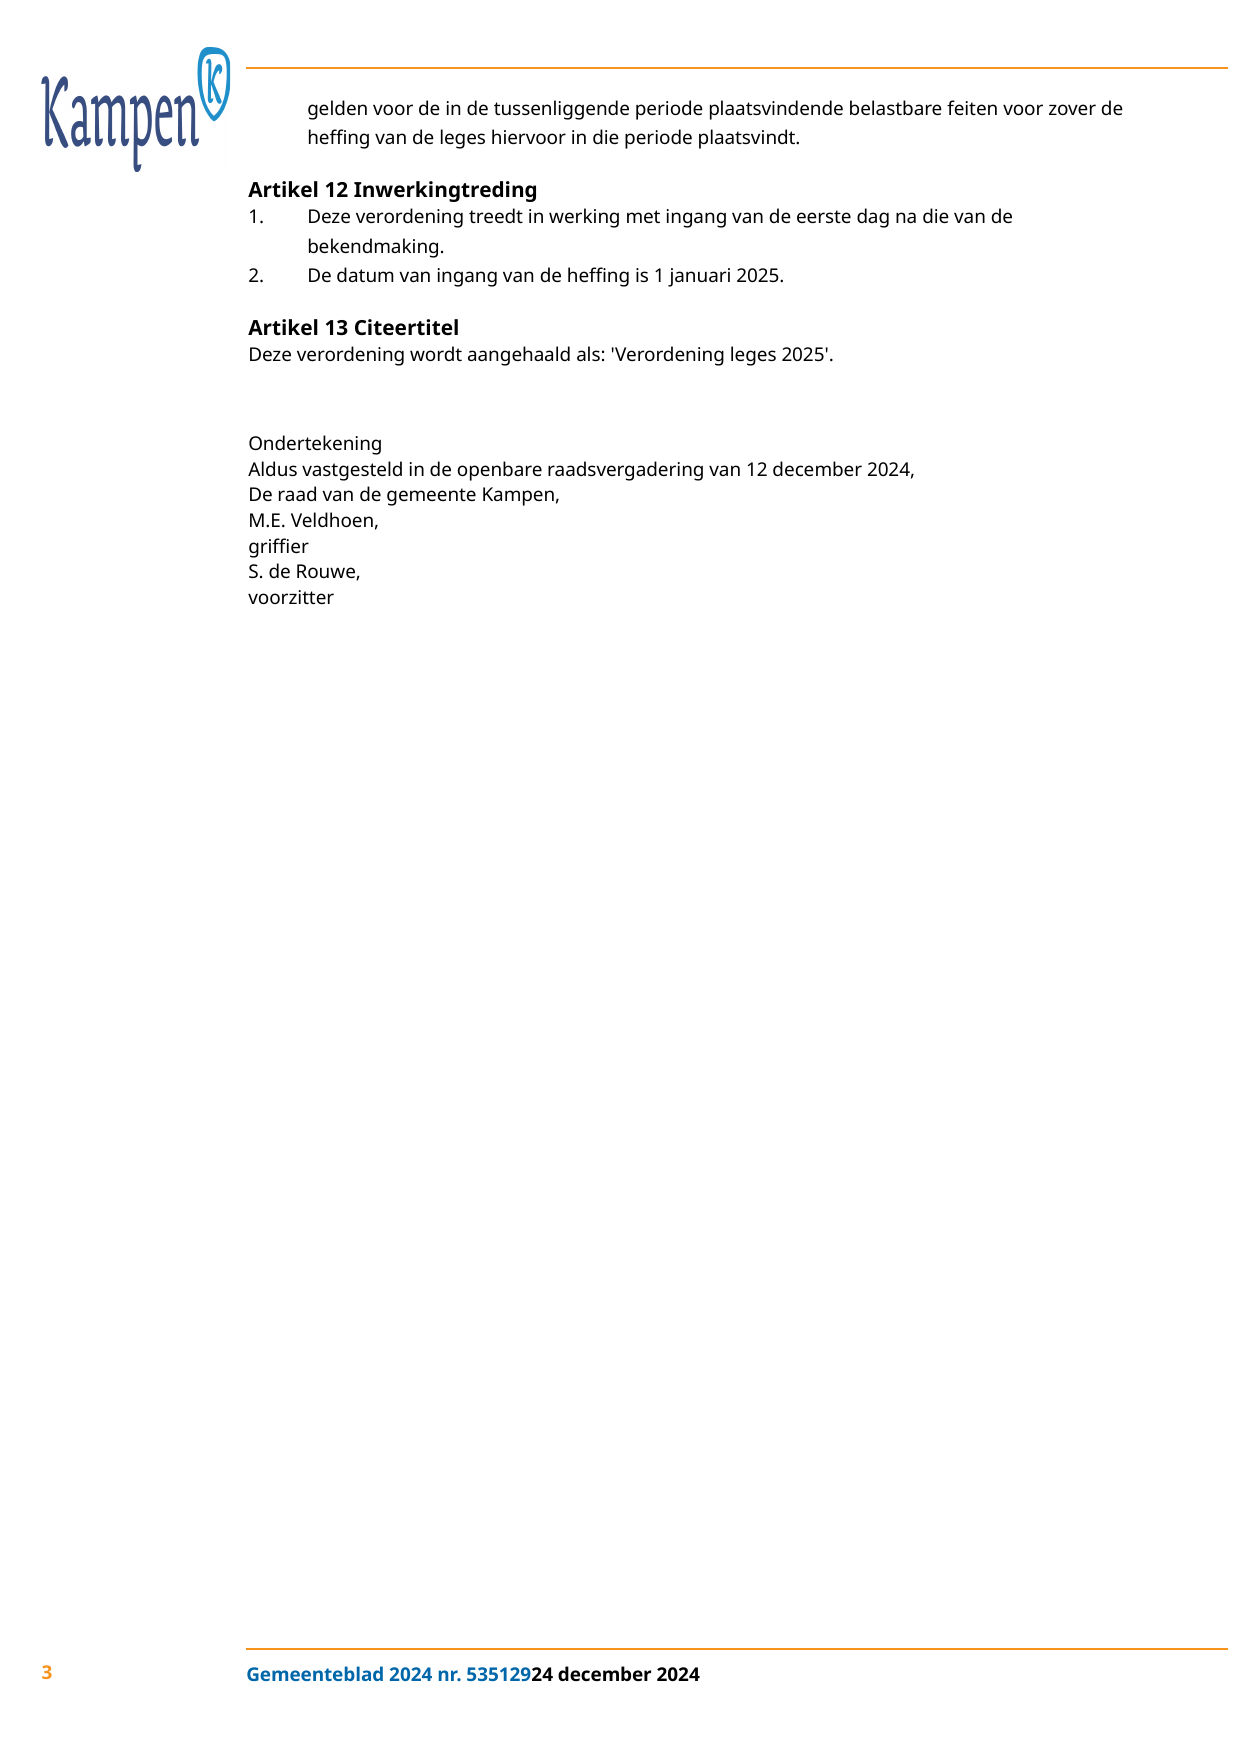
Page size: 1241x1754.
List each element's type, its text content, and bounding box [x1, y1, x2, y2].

text Aldus vastgesteld in de openbare raadsvergadering van 12 december 2024, [248, 456, 1152, 481]
text Artikel 13 Citeertitel [248, 313, 1152, 341]
list Deze verordening treedt in werking met ingang van de eerste dag na die van de bekendmaking. [248, 203, 1152, 258]
text Ondertekening [248, 430, 1152, 456]
list De datum van ingang van de heffing is 1 januari 2025. [248, 262, 1152, 288]
list gelden voor de in de tussenliggende periode plaatsvindende belastbare feiten voor zover de heffing van de leges hiervoor in die periode plaatsvindt. [248, 95, 1152, 150]
text Artikel 12 Inwerkingtreding [248, 175, 1152, 203]
text S. de Rouwe, [248, 559, 1152, 584]
picture [41, 47, 231, 172]
text Deze verordening wordt aangehaald als: 'Verordening leges 2025'. [248, 341, 1152, 367]
text voorzitter [248, 584, 1152, 610]
text M.E. Veldhoen, [248, 507, 1152, 533]
text De raad van de gemeente Kampen, [248, 481, 1152, 507]
text griffier [248, 533, 1152, 559]
